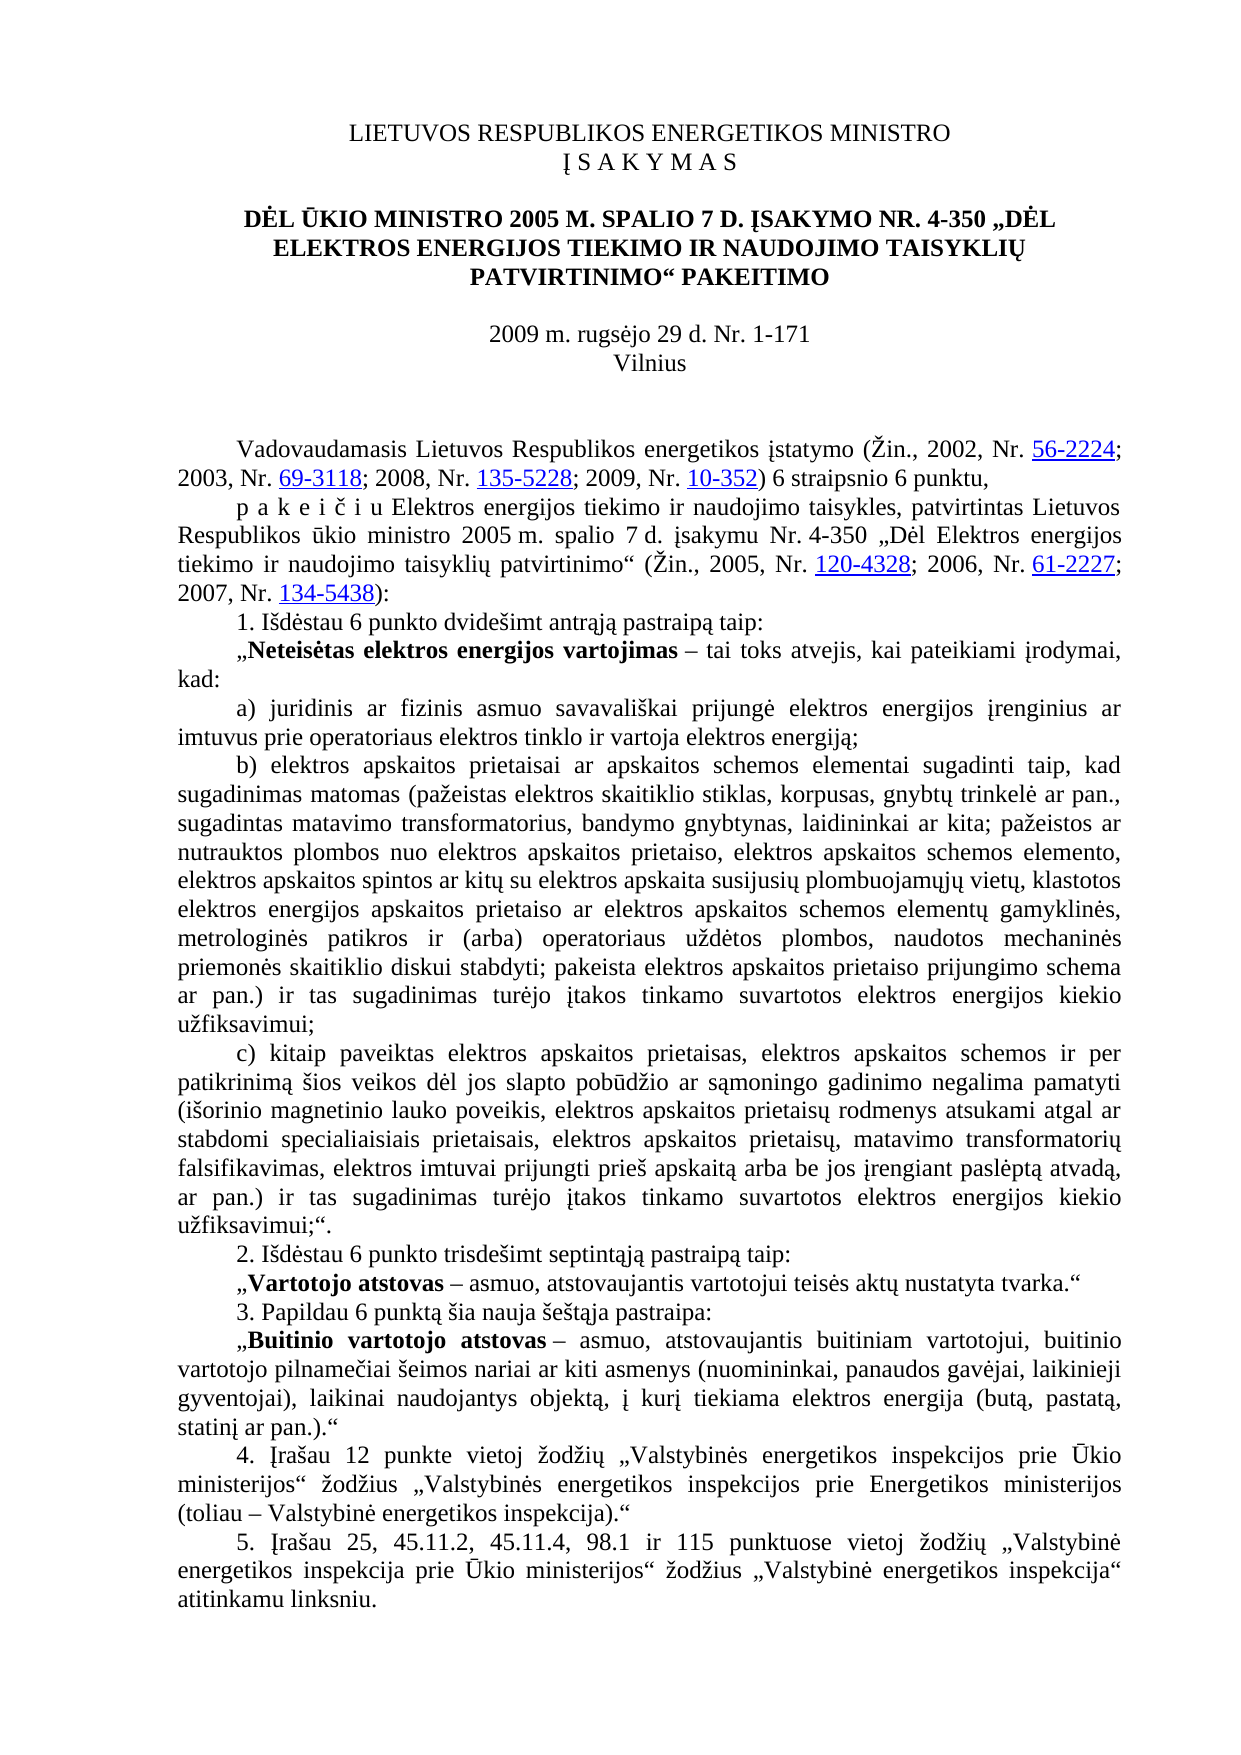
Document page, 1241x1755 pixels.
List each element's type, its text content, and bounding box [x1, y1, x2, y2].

text b) elektros apskaitos prietaisai ar apskaitos schemos elementai sugadinti taip, kad sugadinimas matomas (pažeistas elektros skaitiklio stiklas, korpusas, gnybtų trinkelė ar pan., sugadintas matavimo transformatorius, bandymo gnybtynas, laidininkai ar kita; pažeistos ar nutrauktos plombos nuo elektros apskaitos prietaiso, elektros apskaitos schemos elemento, elektros apskaitos spintos ar kitų su elektros apskaita susijusių plombuojamųjų vietų, klastotos elektros energijos apskaitos prietaiso ar elektros apskaitos schemos elementų gamyklinės, metrologinės patikros ir (arba) operatoriaus uždėtos plombos, naudotos mechaninės priemonės skaitiklio diskui stabdyti; pakeista elektros apskaitos prietaiso prijungimo schema ar pan.) ir tas sugadinimas turėjo įtakos tinkamo suvartotos elektros energijos kiekio užfiksavimui; [177, 751, 1122, 1038]
text c) kitaip paveiktas elektros apskaitos prietaisas, elektros apskaitos schemos ir per patikrinimą šios veikos dėl jos slapto pobūdžio ar sąmoningo gadinimo negalima pamatyti (išorinio magnetinio lauko poveikis, elektros apskaitos prietaisų rodmenys atsukami atgal ar stabdomi specialiaisiais prietaisais, elektros apskaitos prietaisų, matavimo transformatorių falsifikavimas, elektros imtuvai prijungti prieš apskaitą arba be jos įrengiant paslėptą atvadą, ar pan.) ir tas sugadinimas turėjo įtakos tinkamo suvartotos elektros energijos kiekio užfiksavimui;“. [177, 1038, 1122, 1239]
text 3. Papildau 6 punktą šia nauja šeštąja pastraipa: [177, 1297, 1122, 1326]
text LIETUVOS RESPUBLIKOS ENERGETIKOS MINISTRO [177, 118, 1122, 147]
text a) juridinis ar fizinis asmuo savavališkai prijungė elektros energijos įrenginius ar imtuvus prie operatoriaus elektros tinklo ir vartoja elektros energiją; [177, 693, 1122, 751]
text 5. Įrašau 25, 45.11.2, 45.11.4, 98.1 ir 115 punktuose vietoj žodžių „Valstybinė energetikos inspekcija prie Ūkio ministerijos“ žodžius „Valstybinė energetikos inspekcija“ atitinkamu linksniu. [177, 1527, 1122, 1613]
text 4. Įrašau 12 punkte vietoj žodžių „Valstybinės energetikos inspekcijos prie Ūkio ministerijos“ žodžius „Valstybinės energetikos inspekcijos prie Energetikos ministerijos (toliau – Valstybinė energetikos inspekcija).“ [177, 1441, 1122, 1527]
text Vadovaudamasis Lietuvos Respublikos energetikos įstatymo (Žin., 2002, Nr. 56-2224; 2003, Nr. 69-3118; 2008, Nr. 135-5228; 2009, Nr. 10-352) 6 straipsnio 6 punktu, [177, 434, 1122, 492]
text 1. Išdėstau 6 punkto dvidešimt antrąją pastraipą taip: [177, 607, 1122, 636]
text „Vartotojo atstovas – asmuo, atstovaujantis vartotojui teisės aktų nustatyta tvarka.“ [177, 1268, 1122, 1297]
text „Neteisėtas elektros energijos vartojimas – tai toks atvejis, kai pateikiami įrodymai, kad: [177, 636, 1122, 693]
text p a k e i č i u Elektros energijos tiekimo ir naudojimo taisykles, patvirtintas Lietuvos Respublikos ūkio ministro 2005 m. spalio 7 d. įsakymu Nr. 4-350 „Dėl Elektros energijos tiekimo ir naudojimo taisyklių patvirtinimo“ (Žin., 2005, Nr. 120-4328; 2006, Nr. 61-2227; 2007, Nr. 134-5438): [177, 492, 1122, 607]
text Vilnius [177, 348, 1122, 377]
text 2. Išdėstau 6 punkto trisdešimt septintąją pastraipą taip: [177, 1239, 1122, 1268]
text 2009 m. rugsėjo 29 d. Nr. 1-171 [177, 319, 1122, 348]
text DĖL ŪKIO MINISTRO 2005 M. spalio 7 D. ĮSAKYMO Nr. 4-350 „DĖL Elektros energijos tiekimo ir naudojimo TAISYKLIŲ PATVIRTINIMO“ PAKEITIMO [177, 204, 1122, 291]
text į s a k y m a s [177, 147, 1122, 176]
text „Buitinio vartotojo atstovas – asmuo, atstovaujantis buitiniam vartotojui, buitinio vartotojo pilnamečiai šeimos nariai ar kiti asmenys (nuomininkai, panaudos gavėjai, laikinieji gyventojai), laikinai naudojantys objektą, į kurį tiekiama elektros energija (butą, pastatą, statinį ar pan.).“ [177, 1326, 1122, 1441]
